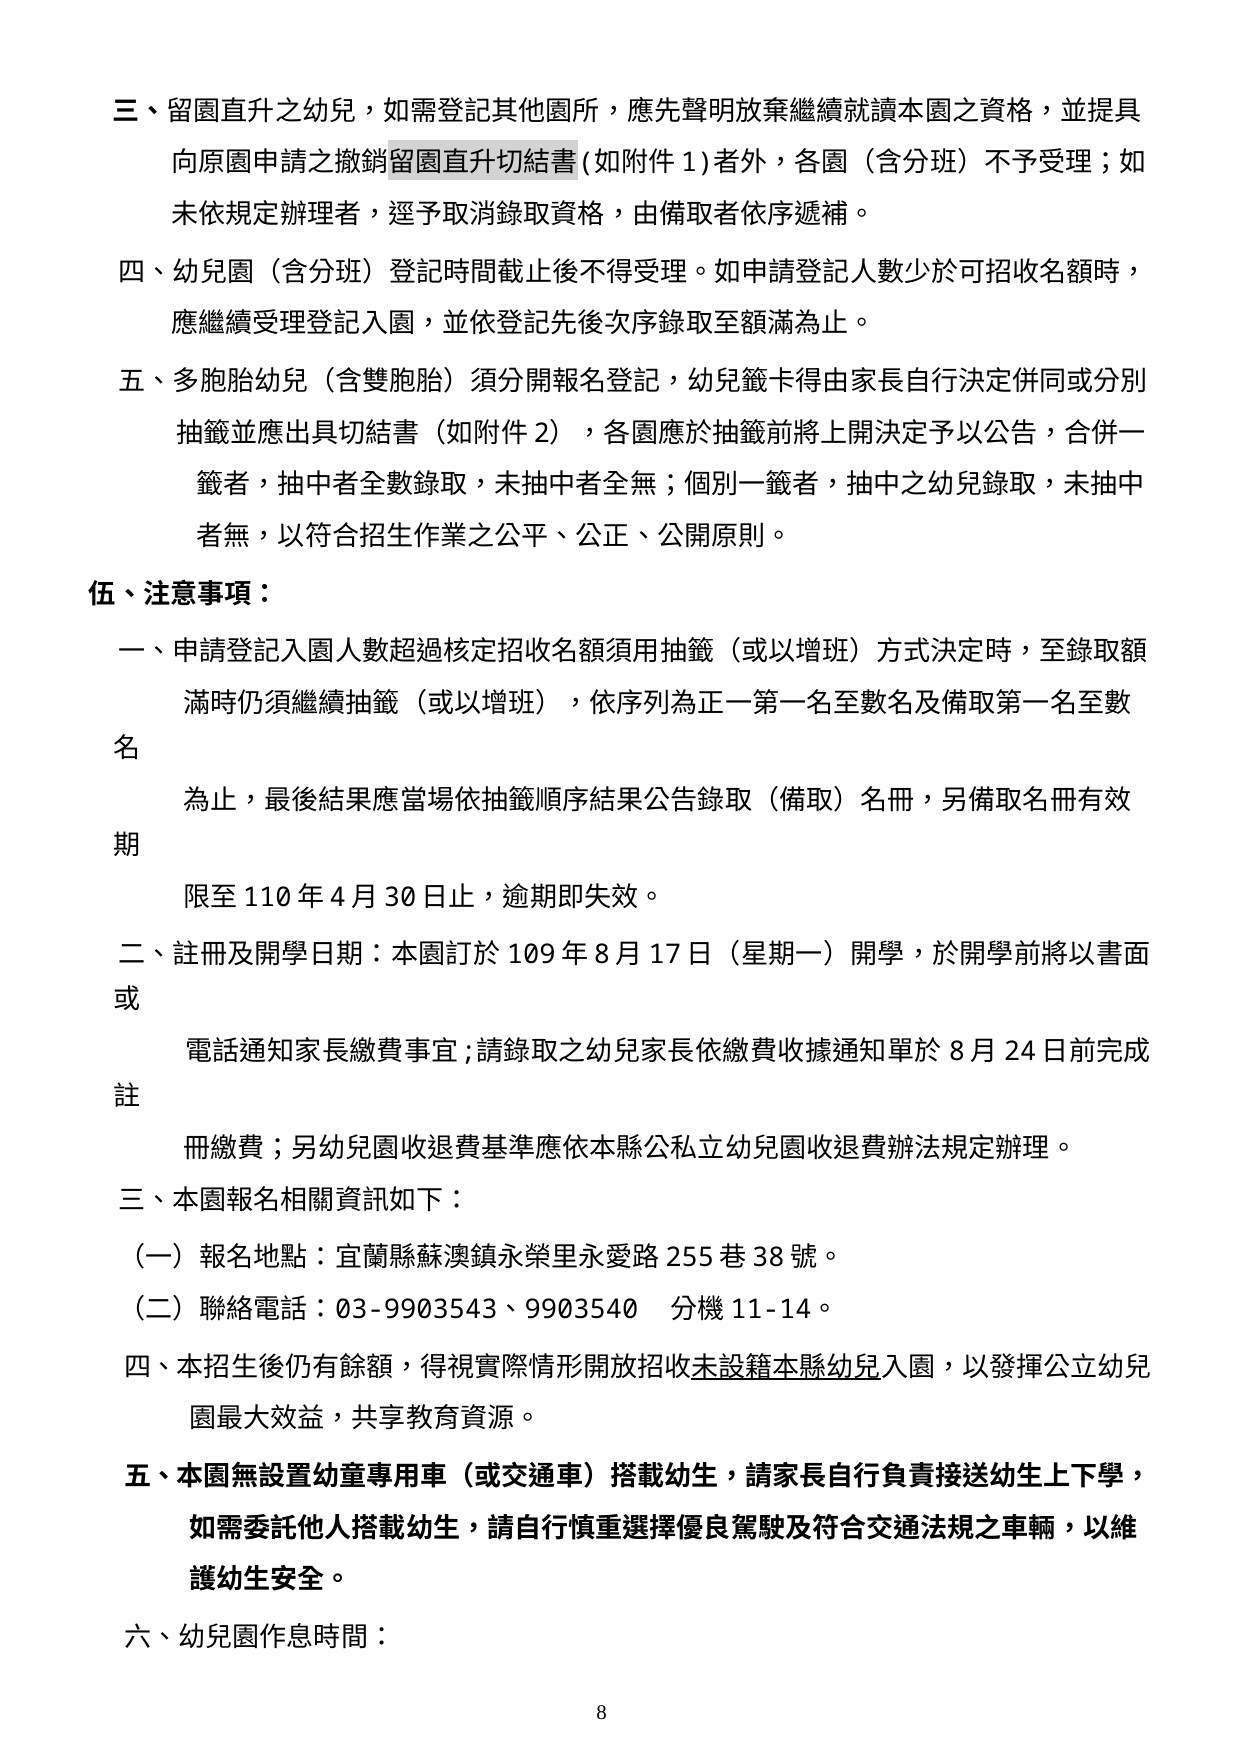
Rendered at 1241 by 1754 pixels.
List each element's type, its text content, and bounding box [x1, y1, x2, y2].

text 滿時仍須繼續抽籤（或以增班），依序列為正一第一名至數名及備取第一名至數名 [114, 681, 1152, 765]
text 抽籤並應出具切結書（如附件2），各園應於抽籤前將上開決定予以公告，合併一 [159, 411, 1152, 450]
text （二）聯絡電話：03-9903543、9903540 分機11-14。 [89, 1287, 1152, 1326]
text 五、多胞胎幼兒（含雙胞胎）須分開報名登記，幼兒籤卡得由家長自行決定併同或分別 [118, 359, 1152, 398]
text 六、幼兒園作息時間： [89, 1615, 1152, 1654]
text 未依規定辦理者，逕予取消錄取資格，由備取者依序遞補。 [165, 192, 1152, 231]
text 應繼續受理登記入園，並依登記先後次序錄取至額滿為止。 [159, 301, 1152, 341]
text 三、本園報名相關資訊如下： [89, 1178, 1152, 1217]
text 護幼生安全。 [89, 1557, 1152, 1597]
text 冊繳費；另幼兒園收退費基準應依本縣公私立幼兒園收退費辦法規定辦理。 [114, 1126, 1152, 1165]
text 向原園申請之撤銷留園直升切結書(如附件1)者外，各園（含分班）不予受理；如 [165, 140, 1152, 180]
text 為止，最後結果應當場依抽籤順序結果公告錄取（備取）名冊，另備取名冊有效期 [114, 778, 1152, 862]
text 四、幼兒園（含分班）登記時間截止後不得受理。如申請登記人數少於可招收名額時， [118, 250, 1152, 289]
text （一）報名地點：宜蘭縣蘇澳鎮永榮里永愛路255巷38號。 [89, 1235, 1152, 1275]
text 二、註冊及開學日期：本園訂於109年8月17日（星期一）開學，於開學前將以書面或 [114, 932, 1152, 1017]
text 一、申請登記入園人數超過核定招收名額須用抽籤（或以增班）方式決定時，至錄取額 [114, 629, 1152, 669]
text 三、留園直升之幼兒，如需登記其他園所，應先聲明放棄繼續就讀本園之資格，並提具 [112, 89, 1152, 128]
text 如需委託他人搭載幼生，請自行慎重選擇優良駕駛及符合交通法規之車輛，以維 [89, 1506, 1152, 1545]
text 伍、注意事項： [89, 572, 1152, 611]
text 者無，以符合招生作業之公平、公正、公開原則。 [83, 514, 1152, 553]
text 電話通知家長繳費事宜;請錄取之幼兒家長依繳費收據通知單於8月24日前完成註 [114, 1029, 1152, 1114]
text 限至110年4月30日止，逾期即失效。 [114, 874, 1152, 914]
text 四、本招生後仍有餘額，得視實際情形開放招收未設籍本縣幼兒入園，以發揮公立幼兒 [89, 1345, 1152, 1384]
text 園最大效益，共享教育資源。 [89, 1396, 1152, 1436]
text 籤者，抽中者全數錄取，未抽中者全無；個別一籤者，抽中之幼兒錄取，未抽中 [83, 462, 1152, 502]
text 五、本園無設置幼童專用車（或交通車）搭載幼生，請家長自行負責接送幼生上下學， [89, 1454, 1152, 1493]
